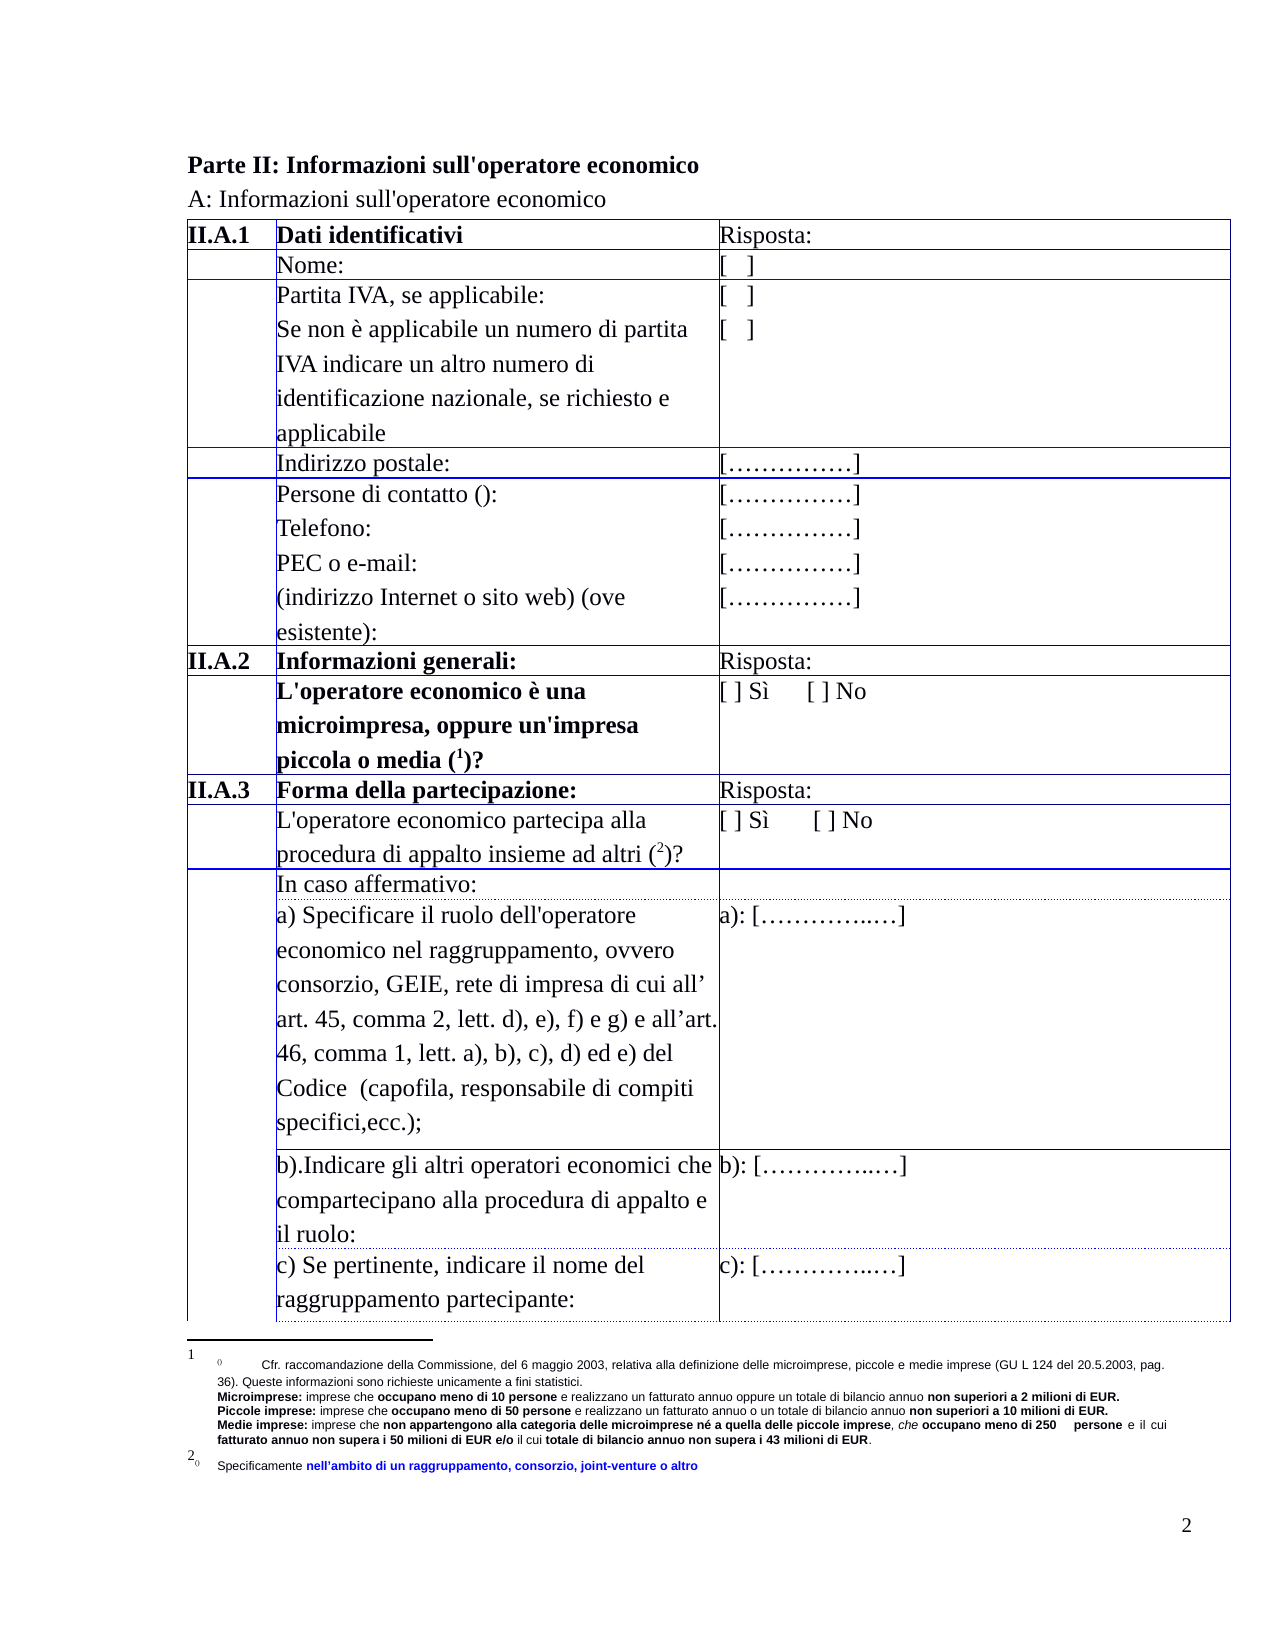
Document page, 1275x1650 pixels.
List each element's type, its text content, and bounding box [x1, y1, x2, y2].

table_cell [ ] Sì [ ] No [720, 805, 1230, 868]
table_cell Nome: [277, 250, 719, 278]
table_cell [188, 448, 276, 477]
table_cell [……………] [……………] [……………] [……………] [720, 479, 1230, 645]
table_cell II.A.2 [188, 646, 276, 675]
table_cell Persone di contatto (): Telefono: PEC o e-mail: (indirizzo Internet o sito web) (ove esistente): [277, 479, 719, 645]
table_cell [188, 805, 276, 868]
table_cell [ ] [720, 250, 1230, 278]
table_cell c) Se pertinente, indicare il nome del raggruppamento partecipante: [277, 1248, 719, 1321]
table_cell [ ] Sì [ ] No [720, 676, 1230, 774]
table_header Risposta: [720, 220, 1230, 249]
table_cell [188, 870, 276, 1321]
table_cell Risposta: [720, 646, 1230, 675]
table_cell II.A.3 [188, 775, 276, 804]
table_cell [188, 250, 276, 278]
table_header II.A.1 [188, 220, 276, 249]
table_cell b).Indicare gli altri operatori economici che compartecipano alla procedura di appalto e il ruolo: [277, 1150, 719, 1248]
table_cell Indirizzo postale: [277, 448, 719, 477]
table_cell [……………] [720, 448, 1230, 477]
table_cell Forma della partecipazione: [277, 775, 719, 804]
table_cell L'operatore economico è una microimpresa, oppure un'impresa piccola o media ()? [277, 676, 719, 774]
table_cell Risposta: [720, 775, 1230, 804]
table_cell a) Specificare il ruolo dell'operatore economico nel raggruppamento, ovvero consorzio, GEIE, rete di impresa di cui all’ art. 45, comma 2, lett. d), e), f) e g) e all’art. 46, comma 1, lett. a), b), c), d) ed e) del Codice (capofila, responsabile di compiti specifici,ecc.); [277, 899, 719, 1149]
table_cell [188, 479, 276, 645]
text A: Informazioni sull'operatore economico [187, 184, 1167, 213]
table_cell [188, 676, 276, 774]
text Parte II: Informazioni sull'operatore economico [187, 150, 1167, 179]
table_cell b): […………..…] [720, 1150, 1230, 1248]
table_cell L'operatore economico partecipa alla procedura di appalto insieme ad altri ()? [277, 805, 719, 868]
table_cell c): […………..…] [720, 1248, 1230, 1321]
table_cell [188, 280, 276, 447]
table_cell Partita IVA, se applicabile: Se non è applicabile un numero di partita IVA indicare un altro numero di identificazione nazionale, se richiesto e applicabile [277, 280, 719, 447]
table_cell [720, 870, 1230, 899]
table_cell In caso affermativo: [277, 870, 719, 899]
table_header Dati identificativi [277, 220, 719, 249]
table_cell Informazioni generali: [277, 646, 719, 675]
table_cell [ ] [ ] [720, 280, 1230, 447]
table_cell a): […………..…] [720, 899, 1230, 1149]
